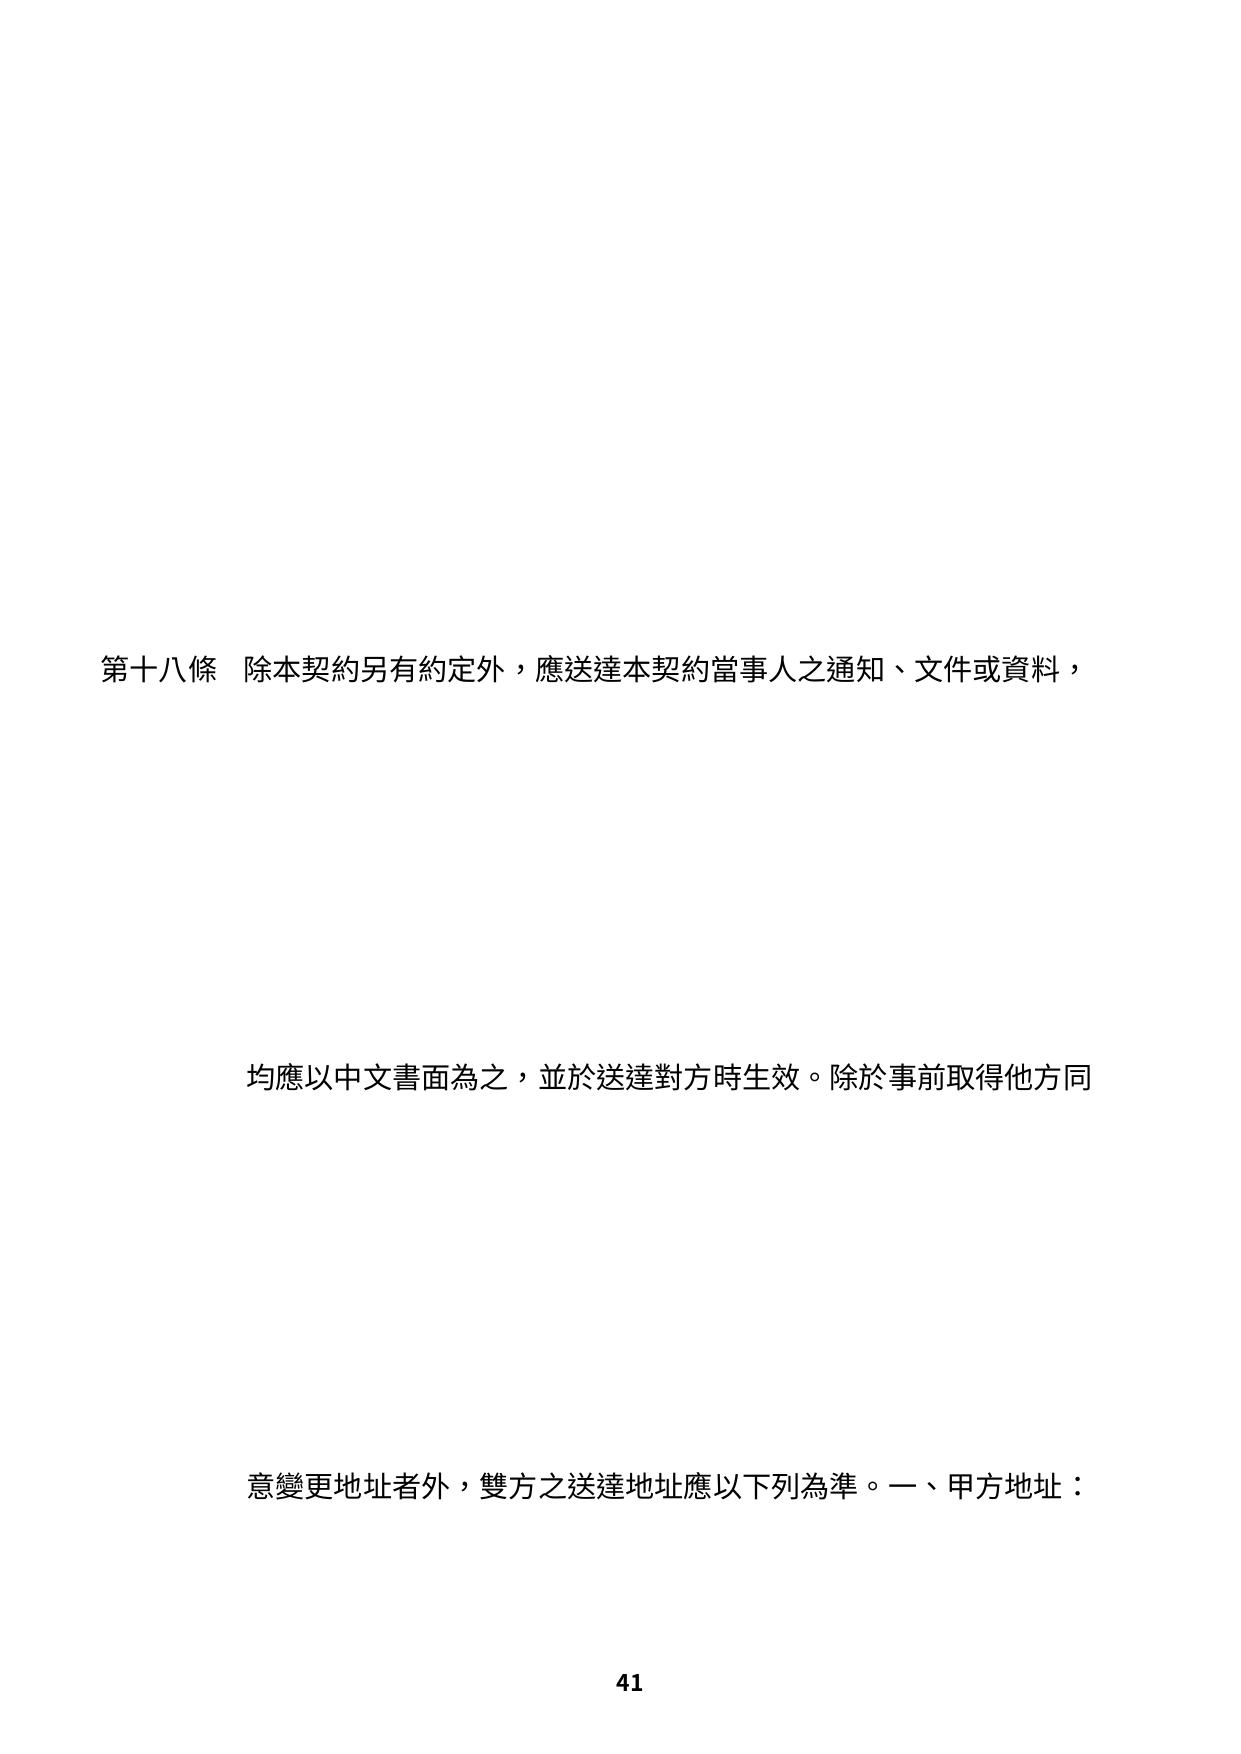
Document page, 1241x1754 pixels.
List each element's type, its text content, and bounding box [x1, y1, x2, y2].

text 第十八條 除本契約另有約定外，應送達本契約當事人之通知、文件或資料，均應以中文書面為之，並於送達對方時生效。除於事前取得他方同意變更地址者外，雙方之送達地址應以下列為準。一、甲方地址：臺北市萬華區昆明街100號4樓；二、乙方地址： 。當事人之任一方未依前項規定辦理地址變更，他方按上述地址並依當時法律規定之任何一種送達方式辦理時，視為業已送達。前項按址寄送，其送達日以掛號函件執據、快遞執據或收執聯所載之交寄日期，視為送達日。 [100, 272, 1107, 1497]
